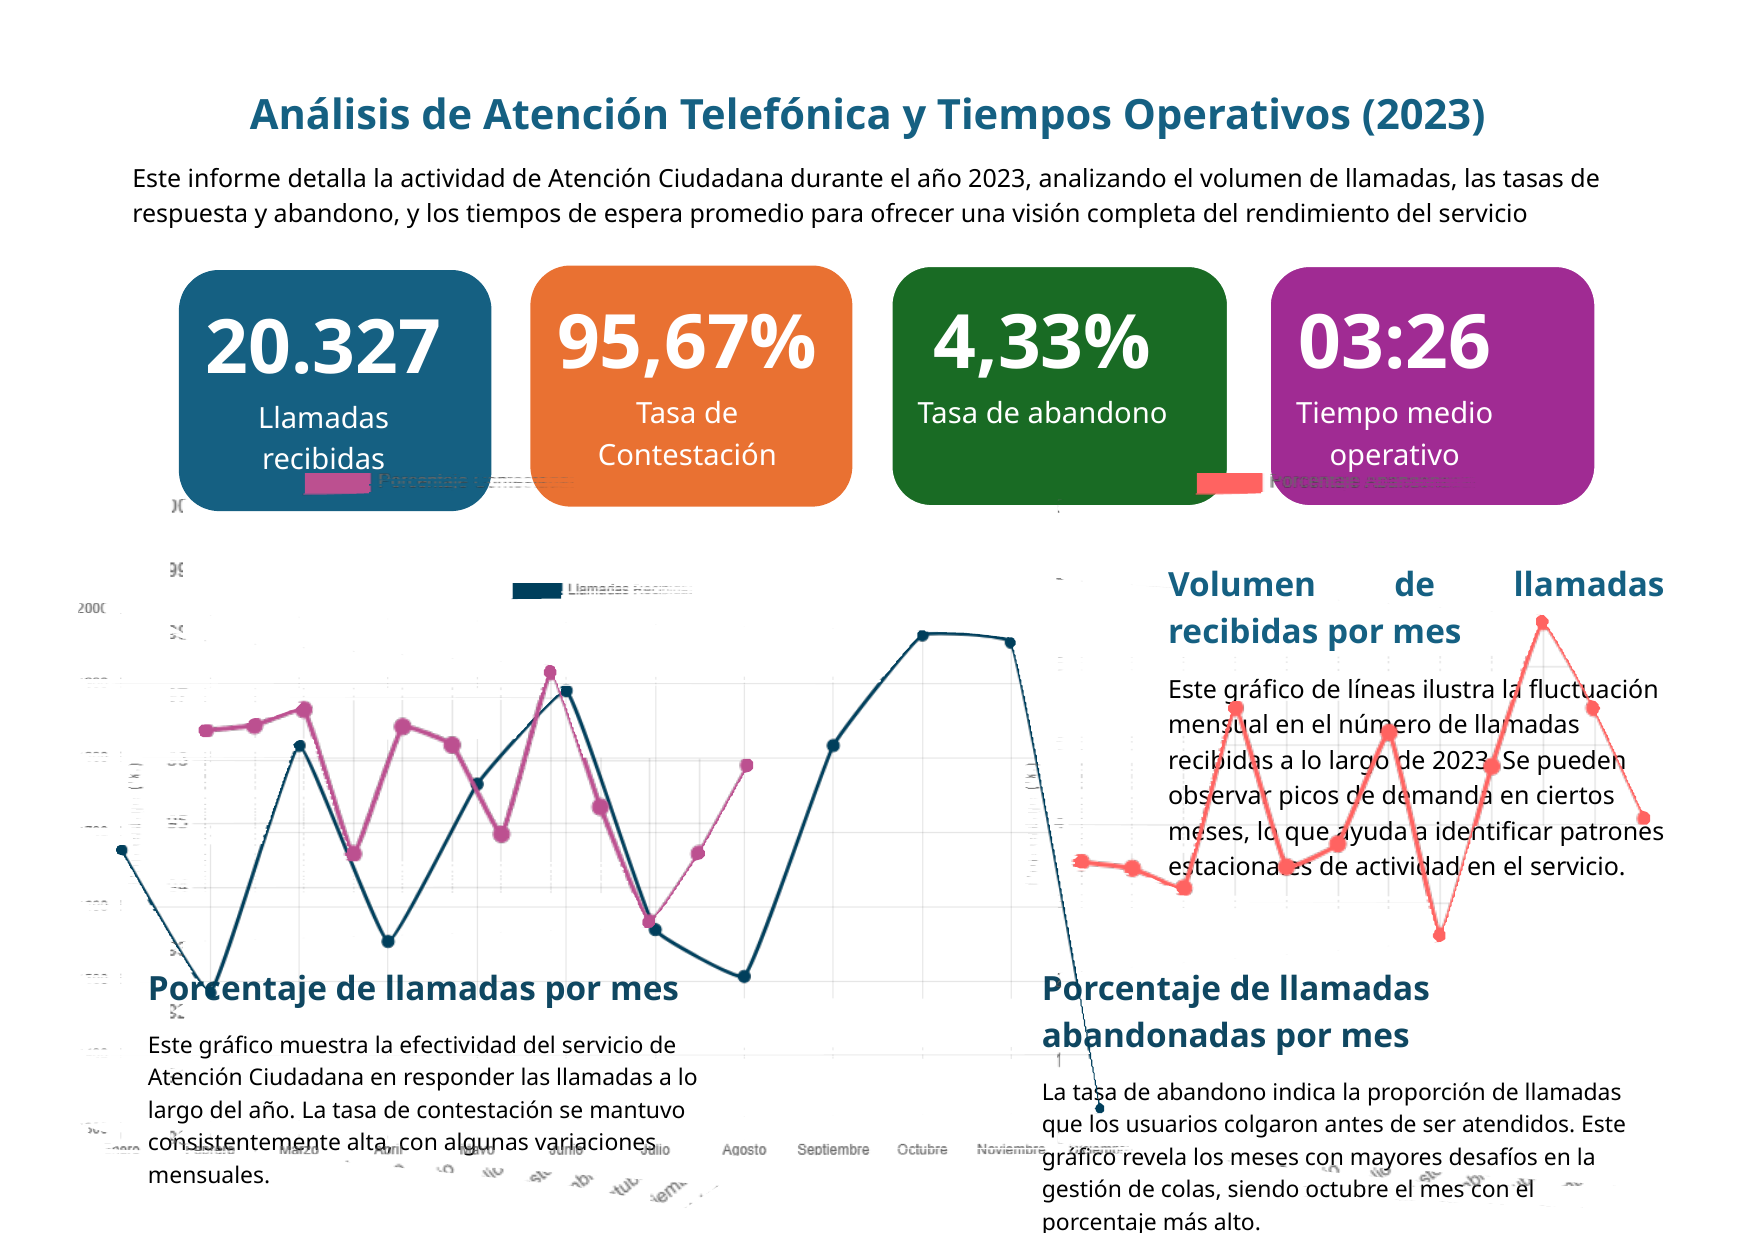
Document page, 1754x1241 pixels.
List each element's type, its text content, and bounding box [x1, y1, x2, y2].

text Porcentaje de llamadas por mes [148, 965, 736, 1010]
text Volumen de llamadas recibidas por mes [1168, 561, 1664, 653]
text La tasa de abandono indica la proporción de llamadas que los usuarios colgaron antes de ser atendidos. Este gráfico revela los meses con mayores desafíos en la gestión de colas, siendo octubre el mes con el porcentaje más alto. [1042, 1076, 1639, 1233]
text Este gráfico de líneas ilustra la fluctuación mensual en el número de llamadas recibidas a lo largo de 2023. Se pueden observar picos de demanda en ciertos meses, lo que ayuda a identificar patrones estacionales de actividad en el servicio. [1168, 672, 1520, 824]
text Atención Ciudadana en responder las llamadas a lo largo del año. La tasa de contestación se mantuvo consistentemente alta, con algunas variaciones mensuales. [148, 1056, 736, 1190]
text Este gráfico de líneas ilustra la fluctuación mensual en el número de llamadas recibidas a lo largo de 2023. Se pueden observar picos de demanda en ciertos meses, lo que ayuda a identificar patrones estacionales de actividad en el servicio. [1459, 672, 1664, 883]
text Porcentaje de llamadas abandonadas por mes [1075, 965, 1639, 1057]
text Este informe detalla la actividad de Atención Ciudadana durante el año 2023, analizando el volumen de llamadas, las tasas de respuesta y abandono, y los tiempos de espera promedio para ofrecer una visión completa del rendimiento del servicio [132, 160, 1604, 230]
text Análisis de Atención Telefónica y Tiempos Operativos (2023) [132, 85, 1604, 141]
text Este gráfico muestra la efectividad del servicio de [148, 1029, 736, 1055]
text Porcentaje de llamadas abandonadas por mes [1042, 982, 1090, 1054]
